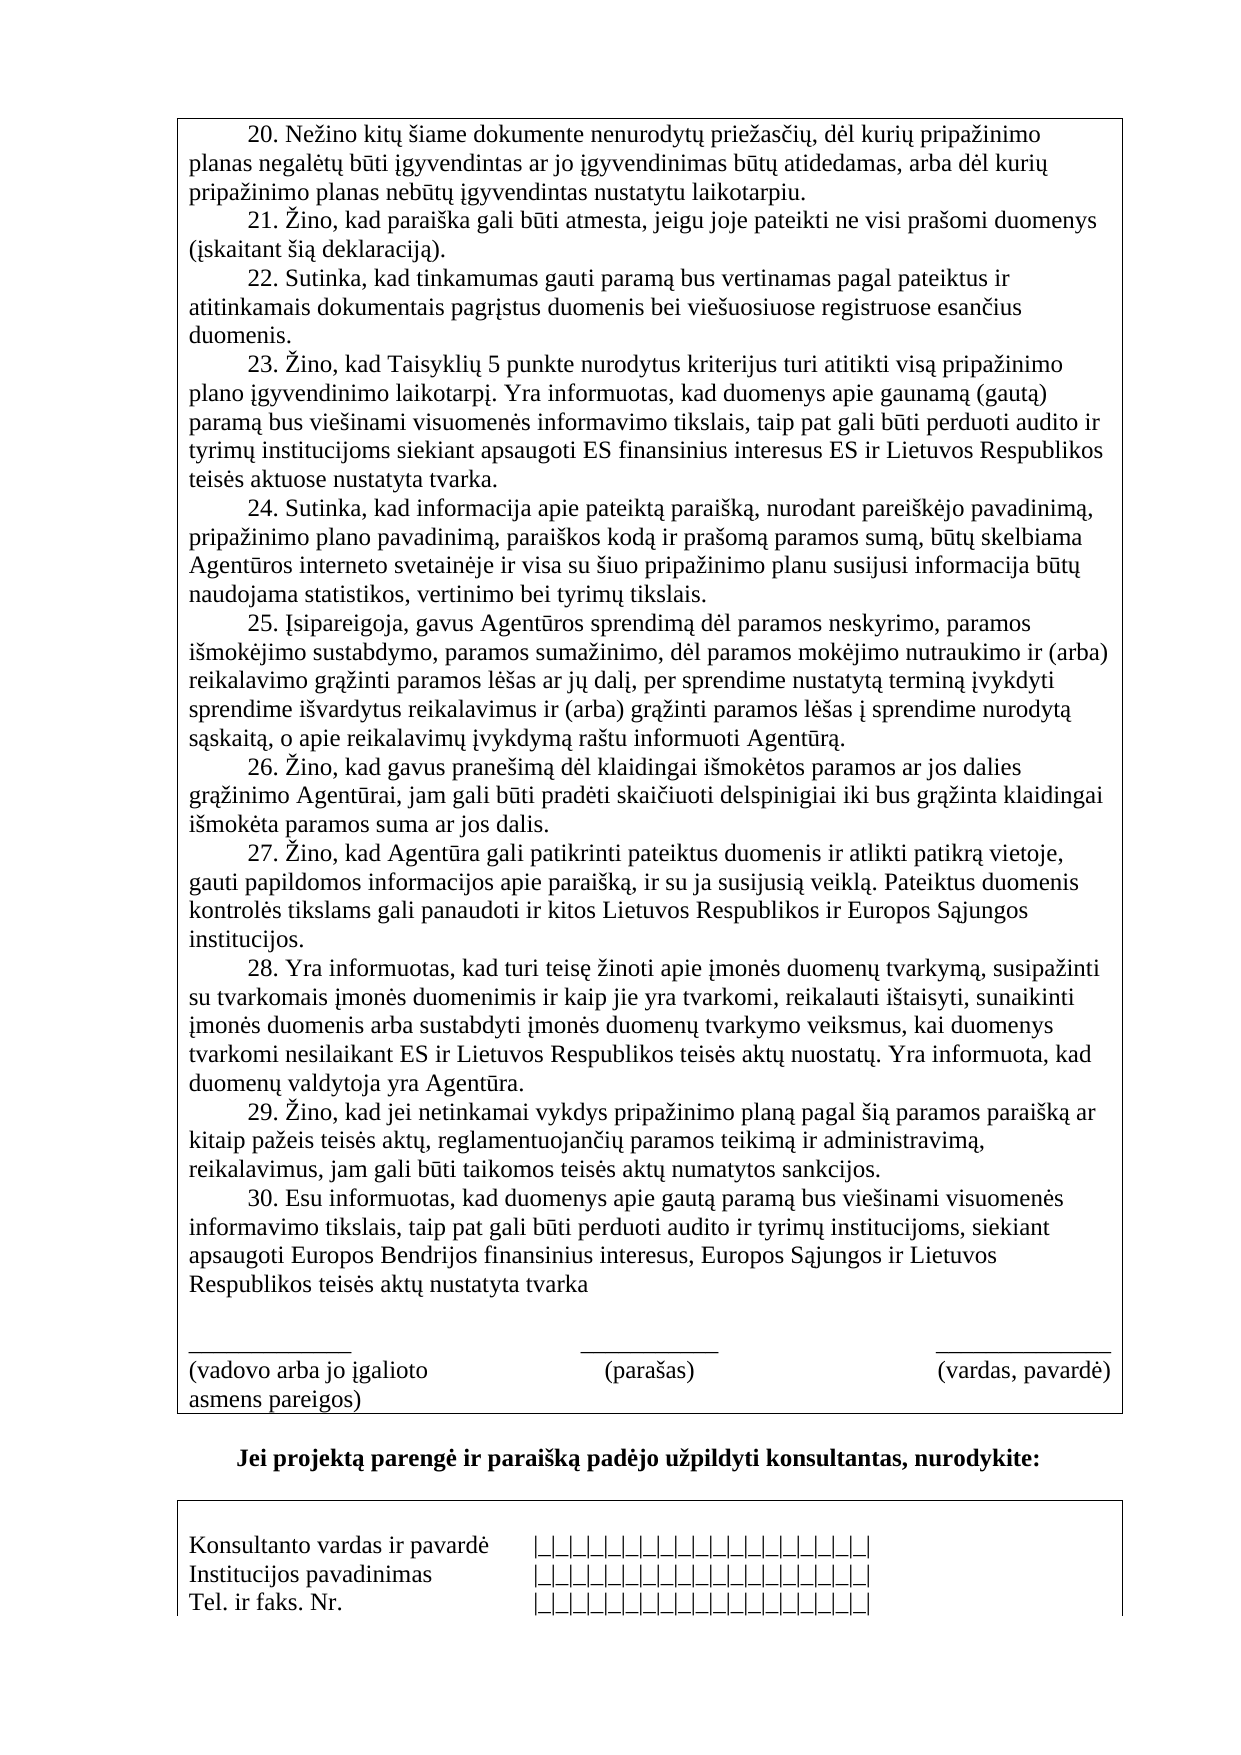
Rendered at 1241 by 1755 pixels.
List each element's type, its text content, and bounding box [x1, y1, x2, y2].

table_cell Tel. ir faks. Nr. [178, 1588, 522, 1616]
table_cell ______________ (vardas, pavardė) [807, 1327, 1122, 1413]
table_cell |_|_|_|_|_|_|_|_|_|_|_|_|_|_|_|_|_|_|_| [522, 1559, 1122, 1587]
table_cell |_|_|_|_|_|_|_|_|_|_|_|_|_|_|_|_|_|_|_| [522, 1588, 1122, 1616]
table_header [522, 1501, 1122, 1530]
table_cell Konsultanto vardas ir pavardė [178, 1530, 522, 1559]
text Jei projektą parengė ir paraišką padėjo užpildyti konsultantas, nurodykite: [177, 1443, 1122, 1471]
table_header _____________________________________________, atstovaujamas ____________________________________________, veikiančio pagal _ pretenduodamas gauti paramą pagal priemonę „Vaisių ir daržovių gamintojų grupių pripažinimas“ pasirašydamas šioje paramos paraiškoje, patvirtina, kad: 1. Šioje paraiškoje ir prie jos pridėtuose dokumentuose pateikta informacija, jo žiniomis ir įsitikinimu, yra teisinga. 2. Šiam pripažinimo plano finansavimui nėra gavęs kito Lietuvos Respublikos ar Europos Sąjungos fondų finansavimo ar kitokio pobūdžio valstybinių lėšų. 3. Laikosi ir laikysis Reglamento (ES) Nr. 543/2011 ir Reglamento (EB) Nr. 1234/2007 nuostatų. 4. Nei tiesiogiai, nei netiesiogiai nesinaudojo, nesinaudoja ir nesinaudos dvigubu veiksmų, įgyvendinamų pagal pripažinimo planą, kuriam pagal Reglamentą (ES) Nr. 543/2011 skiriamas ES finansavimas, finansavimu iš ES arba nacionalinių lėšų. 5. Yra susipažinęs su visomis visuomeninio finansavimo gavimo sąlygomis, taisyklių ir kitų teisės aktų, reglamentuojančių pagalbos teikimą nuostatomis ir įsipareigoja jų laikytis. 6. Neatitinka gamintojų organizacijai nustatytų reikalavimų, nurodytų Reglamento (EB) Nr. Nr. 1234/2007 125b straipsnio 1 dalyje. 7. Įsipareigoja pateikti Agentūrai visus su pripažinimo planu ir jo įgyvendinimu susijusius dokumentus, taip pat sutinka su Agentūros, Europos Komisijos narių ir kitomis būtinomis kontrolėmis priemonėmis pripažinimo plano įgyvendinimo laikotarpiu ir ne mažiau kaip 2 metus po pripažinimo plano įgyvendinimo. 8. Pripažinimo plane numatomų veiksmų įgyvendinimą pradės po paramos sutarties pasirašymo su Agentūra. 9. Pripažinimo plane numatyti veiksmai bus įgyvendinti per paramos sutartyje numatytą terminą. 10. Neatliks jokių pakeitimų pripažinimo plane, iš anksto to nesuderinęs su Agentūra. 11. Jam ir jo nariams nėra iškelta byla dėl bankroto, jie nėra likviduojami. 12. Jo (jurinio asmens pateikusio paraišką) ir jo narių tipinės veiklos rezultatas yra teigiamas. 13. Įsipareigoja užtikrinti nuosavų lėšų įnašą, nurodytą šioje paramos paraiškoje ir skirtą pripažinimo planui įgyvendinti. 14. Įsipareigoja ne vėliau kaip per 10 (dešimt) darbo dienų pranešti Agentūrai apie bet kurių duomenų, pateiktų šioje paramos paraiškoje, taip pat apie savo ir (arba) įmonės rekvizitų pasikeitimus. 15. Įsipareigoja ne vėliau kaip per 10 (dešimt) darbo dienų įvykus draudžiamajam įvykiui pranešti Agentūrai apie draudžiamji įvykį, susijusį su turtu, kuriam įgyti ar sukurti buvo suteikta parama, ir apie gautas draudimo išmokas. Įvykus įvykiui, kurio metu buvo sunaikintas paramos lėšomis įsigytas ar sukurtas turtas, kuris nebuvo apdraustas dėl Taisyklių 40 punkte nurodytų priežasčių, įsipareigoja Agentūrai sugrąžinti pripažinimo planui įgyvendinti skirtą paramos lėšų dalį. 16. Pripažinimo planui įgyvendinti prašomas ES finansavimas bus naudojamas vadovaujantis pripažinimo planu. 17. Užtikrins, kad visos gamintojų grupės nariai turėtų galimybę pasinaudoti įranga, įsigyta vadovaujantis šiuo pripažinimo planu. 18. Prašoma parama yra mažiausia pripažinimo planui įgyvendinti reikalinga suma. 19. Nėra pažeidęs jokios kitos sutarties dėl paramos skyrimo iš ES arba Lietuvos Respublikos biudžeto lėšų. 20. Nežino kitų šiame dokumente nenurodytų priežasčių, dėl kurių pripažinimo planas negalėtų būti įgyvendintas ar jo įgyvendinimas būtų atidedamas, arba dėl kurių pripažinimo planas nebūtų įgyvendintas nustatytu laikotarpiu. 21. Žino, kad paraiška gali būti atmesta, jeigu joje pateikti ne visi prašomi duomenys (įskaitant šią deklaraciją). 22. Sutinka, kad tinkamumas gauti paramą bus vertinamas pagal pateiktus ir atitinkamais dokumentais pagrįstus duomenis bei viešuosiuose registruose esančius duomenis. 23. Žino, kad Taisyklių 5 punkte nurodytus kriterijus turi atitikti visą pripažinimo plano įgyvendinimo laikotarpį. Yra informuotas, kad duomenys apie gaunamą (gautą) paramą bus viešinami visuomenės informavimo tikslais, taip pat gali būti perduoti audito ir tyrimų institucijoms siekiant apsaugoti ES finansinius interesus ES ir Lietuvos Respublikos teisės aktuose nustatyta tvarka. 24. Sutinka, kad informacija apie pateiktą paraišką, nurodant pareiškėjo pavadinimą, pripažinimo plano pavadinimą, paraiškos kodą ir prašomą paramos sumą, būtų skelbiama Agentūros interneto svetainėje ir visa su šiuo pripažinimo planu susijusi informacija būtų naudojama statistikos, vertinimo bei tyrimų tikslais. 25. Įsipareigoja, gavus Agentūros sprendimą dėl paramos neskyrimo, paramos išmokėjimo sustabdymo, paramos sumažinimo, dėl paramos mokėjimo nutraukimo ir (arba) reikalavimo grąžinti paramos lėšas ar jų dalį, per sprendime nustatytą terminą įvykdyti sprendime išvardytus reikalavimus ir (arba) grąžinti paramos lėšas į sprendime nurodytą sąskaitą, o apie reikalavimų įvykdymą raštu informuoti Agentūrą. 26. Žino, kad gavus pranešimą dėl klaidingai išmokėtos paramos ar jos dalies grąžinimo Agentūrai, jam gali būti pradėti skaičiuoti delspinigiai iki bus grąžinta klaidingai išmokėta paramos suma ar jos dalis. 27. Žino, kad Agentūra gali patikrinti pateiktus duomenis ir atlikti patikrą vietoje, gauti papildomos informacijos apie paraišką, ir su ja susijusią veiklą. Pateiktus duomenis kontrolės tikslams gali panaudoti ir kitos Lietuvos Respublikos ir Europos Sąjungos institucijos. 28. Yra informuotas, kad turi teisę žinoti apie įmonės duomenų tvarkymą, susipažinti su tvarkomais įmonės duomenimis ir kaip jie yra tvarkomi, reikalauti ištaisyti, sunaikinti įmonės duomenis arba sustabdyti įmonės duomenų tvarkymo veiksmus, kai duomenys tvarkomi nesilaikant ES ir Lietuvos Respublikos teisės aktų nuostatų. Yra informuota, kad duomenų valdytoja yra Agentūra. 29. Žino, kad jei netinkamai vykdys pripažinimo planą pagal šią paramos paraišką ar kitaip pažeis teisės aktų, reglamentuojančių paramos teikimą ir administravimą, reikalavimus, jam gali būti taikomos teisės aktų numatytos sankcijos. 30. Esu informuotas, kad duomenys apie gautą paramą bus viešinami visuomenės informavimo tikslais, taip pat gali būti perduoti audito ir tyrimų institucijoms, siekiant apsaugoti Europos Bendrijos finansinius interesus, Europos Sąjungos ir Lietuvos Respublikos teisės aktų nustatyta tvarka [178, 119, 1122, 1327]
table_cell _____________ (vadovo arba jo įgalioto asmens pareigos) [178, 1327, 492, 1413]
table_cell Institucijos pavadinimas [178, 1559, 522, 1587]
table_cell |_|_|_|_|_|_|_|_|_|_|_|_|_|_|_|_|_|_|_| [522, 1530, 1122, 1559]
table_cell ___________ (parašas) [492, 1327, 807, 1413]
table_header [178, 1501, 522, 1530]
